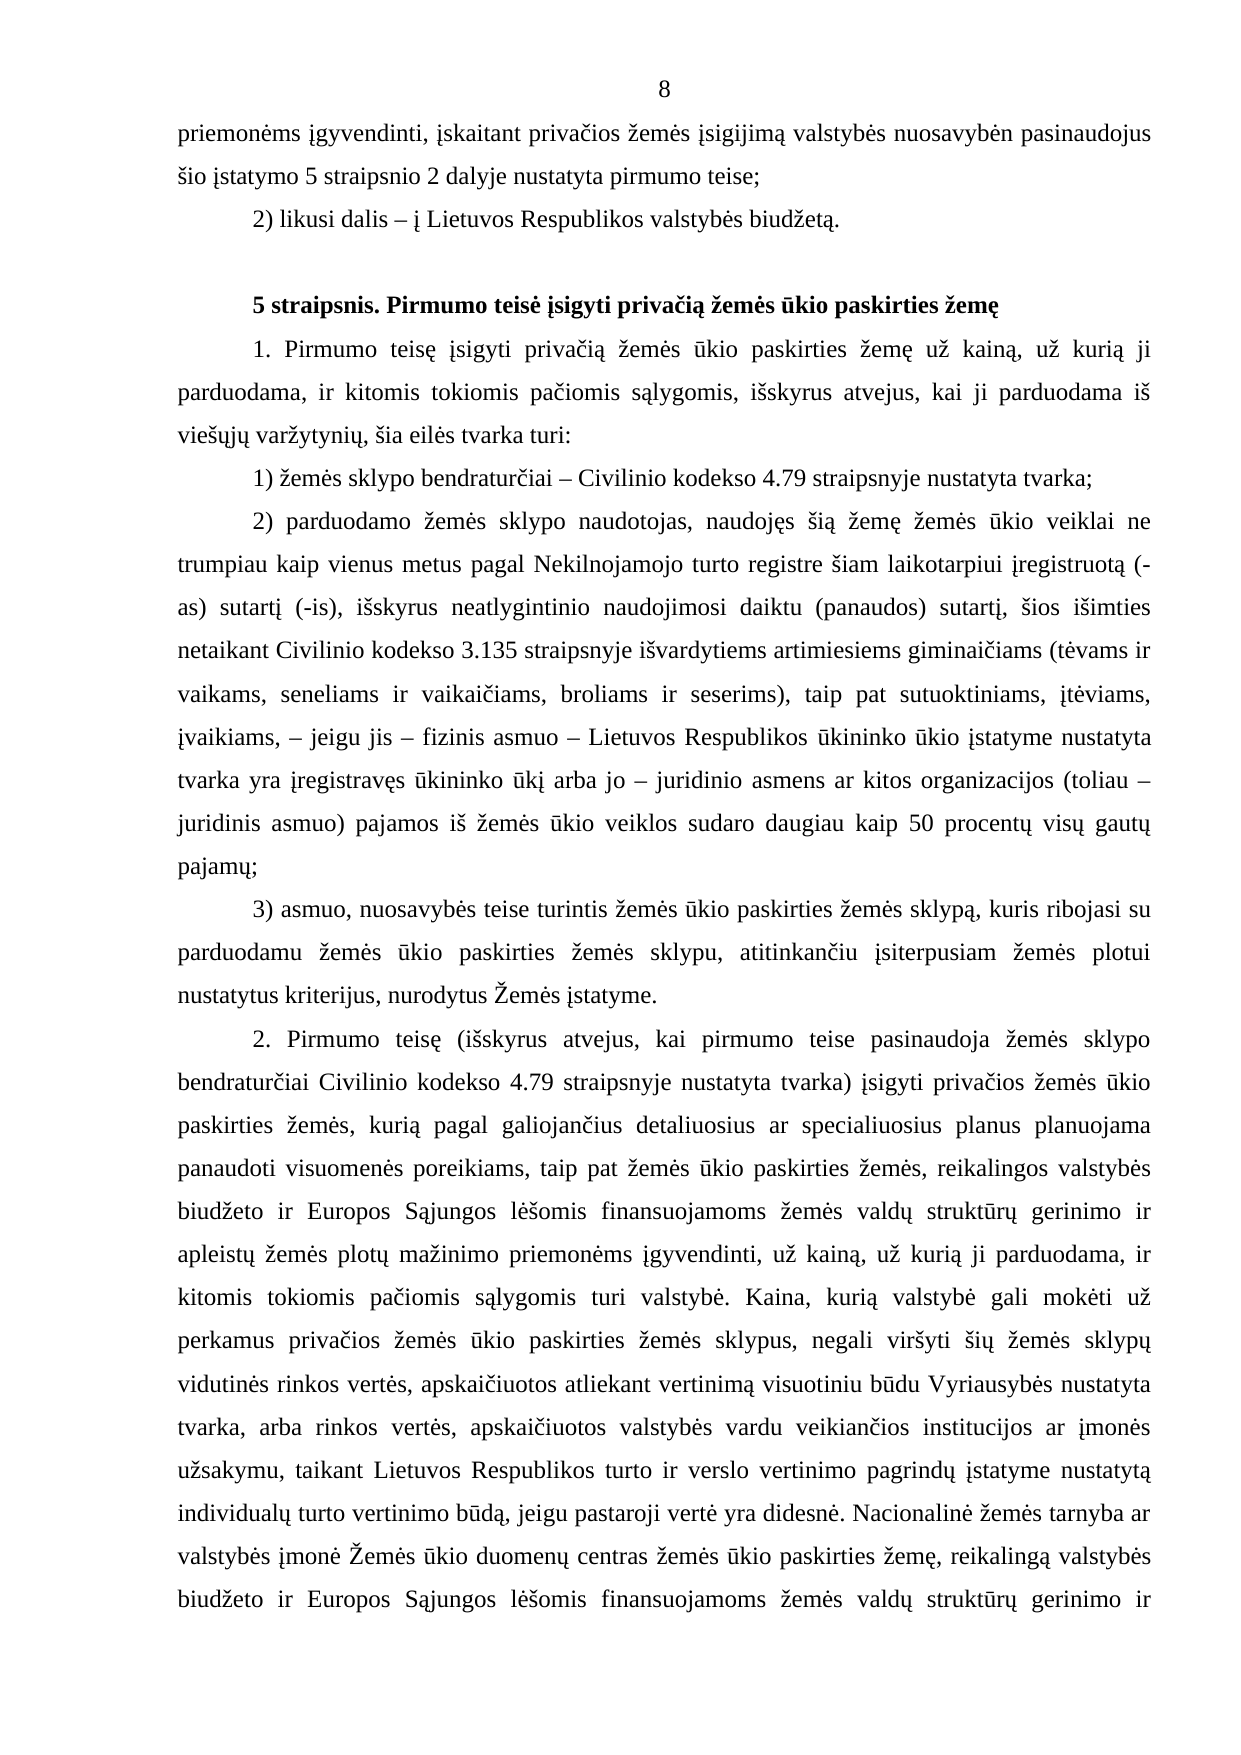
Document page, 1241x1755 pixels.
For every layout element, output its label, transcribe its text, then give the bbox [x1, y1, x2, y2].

text 1) žemės sklypo bendraturčiai – Civilinio kodekso 4.79 straipsnyje nustatyta tvarka; [177, 463, 1152, 492]
text 5 straipsnis. Pirmumo teisė įsigyti privačią žemės ūkio paskirties žemę [177, 291, 1152, 319]
text 2) parduodamo žemės sklypo naudotojas, naudojęs šią žemę žemės ūkio veiklai ne trumpiau kaip vienus metus pagal Nekilnojamojo turto registre šiam laikotarpiui įregistruotą (-as) sutartį (-is), išskyrus neatlygintinio naudojimosi daiktu (panaudos) sutartį, šios išimties netaikant Civilinio kodekso 3.135 straipsnyje išvardytiems artimiesiems giminaičiams (tėvams ir vaikams, seneliams ir vaikaičiams, broliams ir seserims), taip pat sutuoktiniams, įtėviams, įvaikiams, – jeigu jis – fizinis asmuo – Lietuvos Respublikos ūkininko ūkio įstatyme nustatyta tvarka yra įregistravęs ūkininko ūkį arba jo – juridinio asmens ar kitos organizacijos (toliau – juridinis asmuo) pajamos iš žemės ūkio veiklos sudaro daugiau kaip 50 procentų visų gautų pajamų; [177, 506, 1152, 880]
text priemonėms įgyvendinti, įskaitant privačios žemės įsigijimą valstybės nuosavybėn pasinaudojus šio įstatymo 5 straipsnio 2 dalyje nustatyta pirmumo teise; [177, 118, 1152, 190]
text 2) likusi dalis – į Lietuvos Respublikos valstybės biudžetą. [177, 204, 1152, 233]
text 2. Pirmumo teisę (išskyrus atvejus, kai pirmumo teise pasinaudoja žemės sklypo bendraturčiai Civilinio kodekso 4.79 straipsnyje nustatyta tvarka) įsigyti privačios žemės ūkio paskirties žemės, kurią pagal galiojančius detaliuosius ar specialiuosius planus planuojama panaudoti visuomenės poreikiams, taip pat žemės ūkio paskirties žemės, reikalingos valstybės biudžeto ir Europos Sąjungos lėšomis finansuojamoms žemės valdų struktūrų gerinimo ir apleistų žemės plotų mažinimo priemonėms įgyvendinti, už kainą, už kurią ji parduodama, ir kitomis tokiomis pačiomis sąlygomis turi valstybė. Kaina, kurią valstybė gali mokėti už perkamus privačios žemės ūkio paskirties žemės sklypus, negali viršyti šių žemės sklypų vidutinės rinkos vertės, apskaičiuotos atliekant vertinimą visuotiniu būdu Vyriausybės nustatyta tvarka, arba rinkos vertės, apskaičiuotos valstybės vardu veikiančios institucijos ar įmonės užsakymu, taikant Lietuvos Respublikos turto ir verslo vertinimo pagrindų įstatyme nustatytą individualų turto vertinimo būdą, jeigu pastaroji vertė yra didesnė. Nacionalinė žemės tarnyba ar valstybės įmonė Žemės ūkio duomenų centras žemės ūkio paskirties žemę, reikalingą valstybės biudžeto ir Europos Sąjungos lėšomis finansuojamoms žemės valdų struktūrų gerinimo ir [177, 1024, 1152, 1613]
text 3) asmuo, nuosavybės teise turintis žemės ūkio paskirties žemės sklypą, kuris ribojasi su parduodamu žemės ūkio paskirties žemės sklypu, atitinkančiu įsiterpusiam žemės plotui nustatytus kriterijus, nurodytus Žemės įstatyme. [177, 894, 1152, 1009]
text 1. Pirmumo teisę įsigyti privačią žemės ūkio paskirties žemę už kainą, už kurią ji parduodama, ir kitomis tokiomis pačiomis sąlygomis, išskyrus atvejus, kai ji parduodama iš viešųjų varžytynių, šia eilės tvarka turi: [177, 334, 1152, 449]
